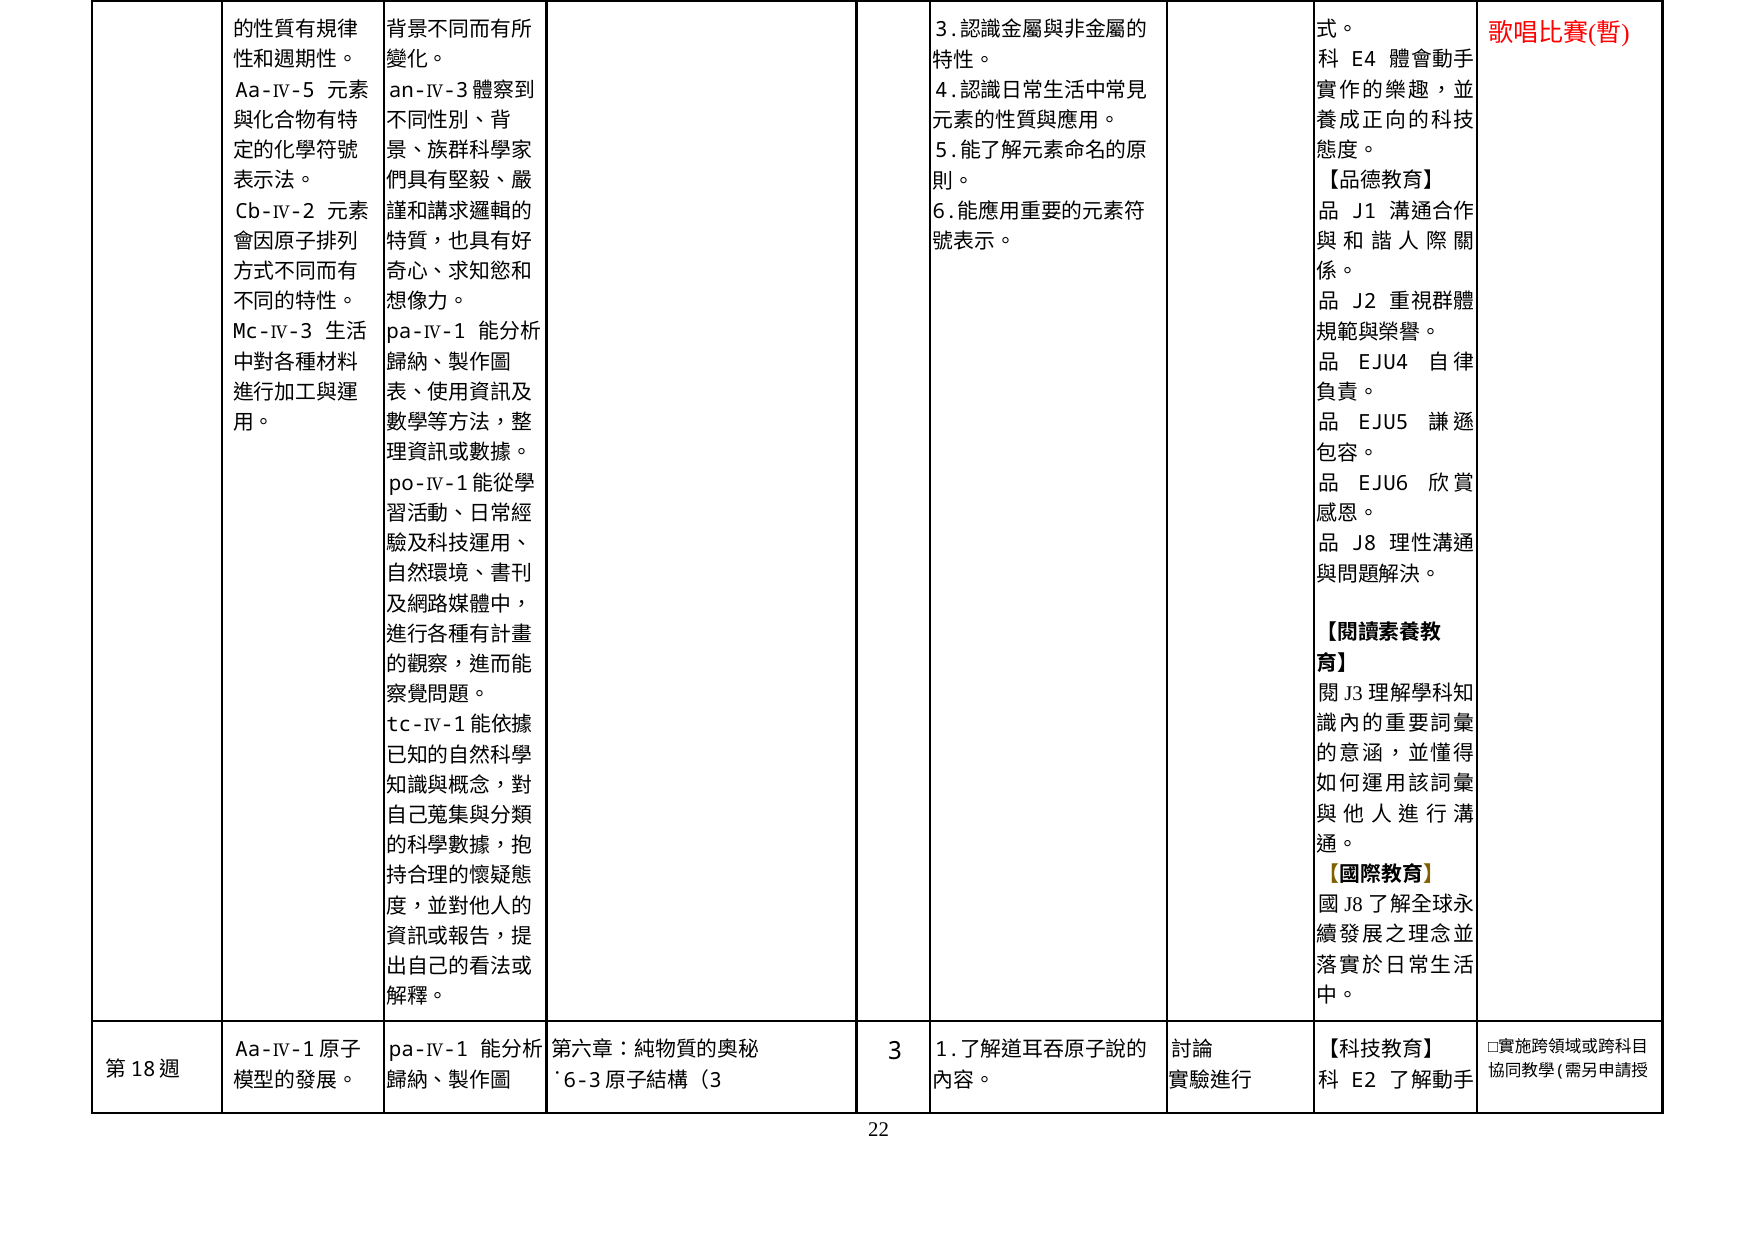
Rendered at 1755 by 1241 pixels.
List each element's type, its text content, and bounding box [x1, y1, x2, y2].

table_cell 【科技教育】 科 E2 了解動手 [1315, 1022, 1476, 1112]
table_cell 第18週 [93, 1022, 221, 1112]
table_cell Aa-Ⅳ-1原子模型的發展。 [223, 1022, 383, 1112]
table_cell [1168, 2, 1313, 1020]
table_cell 背景不同而有所變化。 an-Ⅳ-3體察到不同性別、背景、族群科學家們具有堅毅、嚴謹和講求邏輯的特質，也具有好奇心、求知慾和想像力。 pa-Ⅳ-1 能分析歸納、製作圖表、使用資訊及數學等方法，整理資訊或數據。 po-Ⅳ-1能從學習活動、日常經驗及科技運用、自然環境、書刊及網路媒體中，進行各種有計畫的觀察，進而能察覺問題。 tc-Ⅳ-1能依據已知的自然科學知識與概念，對自己蒐集與分類的科學數據，抱持合理的懷疑態度，並對他人的資訊或報告，提出自己的看法或解釋。 [385, 2, 545, 1020]
table_cell 3.認識金屬與非金屬的特性。 4.認識日常生活中常見元素的性質與應用。 5.能了解元素命名的原則。 6.能應用重要的元素符號表示。 [931, 2, 1166, 1020]
table_cell 3 [858, 1022, 929, 1112]
table_cell 的性質有規律性和週期性。 Aa-Ⅳ-5 元素與化合物有特定的化學符號表示法。 Cb-Ⅳ-2 元素會因原子排列方式不同而有不同的特性。 Mc-Ⅳ-3 生活中對各種材料進行加工與運用。 [223, 2, 383, 1020]
table_cell 歌唱比賽(暫) [1478, 2, 1661, 1020]
table_cell 1.了解道耳吞原子說的內容。 [931, 1022, 1166, 1112]
table_cell □實施跨領域或跨科目協同教學(需另申請授 [1478, 1022, 1661, 1112]
table_cell [93, 2, 221, 1020]
table_cell 式。 科 E4 體會動手實作的樂趣，並養成正向的科技態度。 【品德教育】 品 J1 溝通合作與和諧人際關係。 品 J2 重視群體規範與榮譽。 品 EJU4 自律負責。 品 EJU5 謙遜包容。 品 EJU6 欣賞感恩。 品 J8 理性溝通與問題解決。 【閱讀素養教育】 閱J3 理解學科知識內的重要詞彙的意涵，並懂得如何運用該詞彙與他人進行溝通。 【國際教育】 國J8 了解全球永續發展之理念並落實於日常生活中。 [1315, 2, 1476, 1020]
table_cell [858, 2, 929, 1020]
table_cell 第六章：純物質的奧秘 ˙6-3原子結構（3 [548, 1022, 855, 1112]
table_cell pa-Ⅳ-1 能分析歸納、製作圖 [385, 1022, 545, 1112]
table_cell [548, 2, 855, 1020]
table_cell 討論 實驗進行 [1168, 1022, 1313, 1112]
